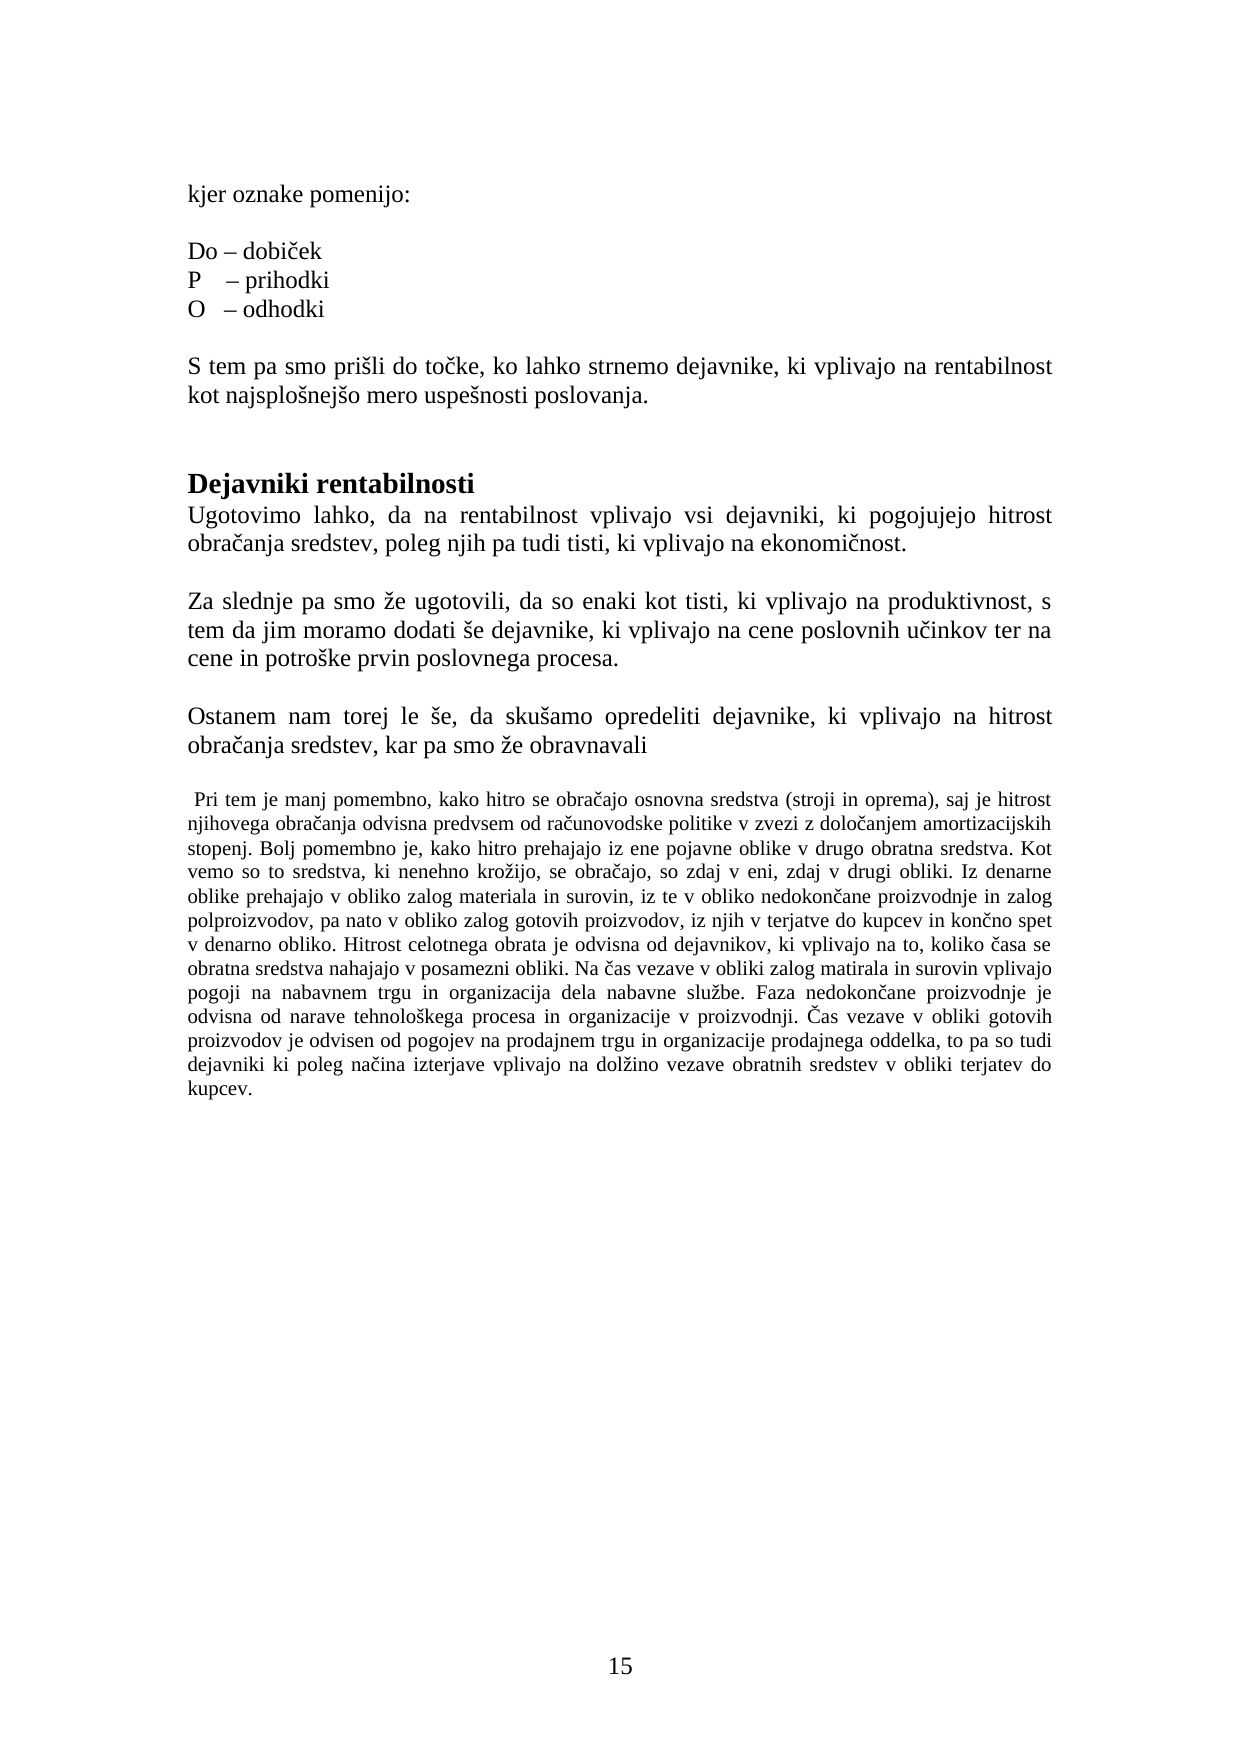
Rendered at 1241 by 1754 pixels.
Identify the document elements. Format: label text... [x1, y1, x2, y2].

text Ostanem nam torej le še, da skušamo opredeliti dejavnike, ki vplivajo na hitrost obračanja sredstev, kar pa smo že obravnavali [187, 701, 1053, 758]
text kjer oznake pomenijo: [187, 179, 1053, 207]
text S tem pa smo prišli do točke, ko lahko strnemo dejavnike, ki vplivajo na rentabilnost kot najsplošnejšo mero uspešnosti poslovanja. [187, 351, 1053, 409]
text Do – dobiček [187, 236, 1053, 265]
text O – odhodki [187, 294, 1053, 322]
text Za slednje pa smo že ugotovili, da so enaki kot tisti, ki vplivajo na produktivnost, s tem da jim moramo dodati še dejavnike, ki vplivajo na cene poslovnih učinkov ter na cene in potroške prvin poslovnega procesa. [187, 586, 1053, 672]
text Pri tem je manj pomembno, kako hitro se obračajo osnovna sredstva (stroji in oprema), saj je hitrost njihovega obračanja odvisna predvsem od računovodske politike v zvezi z določanjem amortizacijskih stopenj. Bolj pomembno je, kako hitro prehajajo iz ene pojavne oblike v drugo obratna sredstva. Kot vemo so to sredstva, ki nenehno krožijo, se obračajo, so zdaj v eni, zdaj v drugi obliki. Iz denarne oblike prehajajo v obliko zalog materiala in surovin, iz te v obliko nedokončane proizvodnje in zalog polproizvodov, pa nato v obliko zalog gotovih proizvodov, iz njih v terjatve do kupcev in končno spet v denarno obliko. Hitrost celotnega obrata je odvisna od dejavnikov, ki vplivajo na to, koliko časa se obratna sredstva nahajajo v posamezni obliki. Na čas vezave v obliki zalog matirala in surovin vplivajo pogoji na nabavnem trgu in organizacija dela nabavne službe. Faza nedokončane proizvodnje je odvisna od narave tehnološkega procesa in organizacije v proizvodnji. Čas vezave v obliki gotovih proizvodov je odvisen od pogojev na prodajnem trgu in organizacije prodajnega oddelka, to pa so tudi dejavniki ki poleg načina izterjave vplivajo na dolžino vezave obratnih sredstev v obliki terjatev do kupcev. [187, 787, 1053, 1100]
text P – prihodki [187, 265, 1053, 294]
text Ugotovimo lahko, da na rentabilnost vplivajo vsi dejavniki, ki pogojujejo hitrost obračanja sredstev, poleg njih pa tudi tisti, ki vplivajo na ekonomičnost. [187, 500, 1053, 557]
subtitle Dejavniki rentabilnosti [187, 466, 1053, 500]
